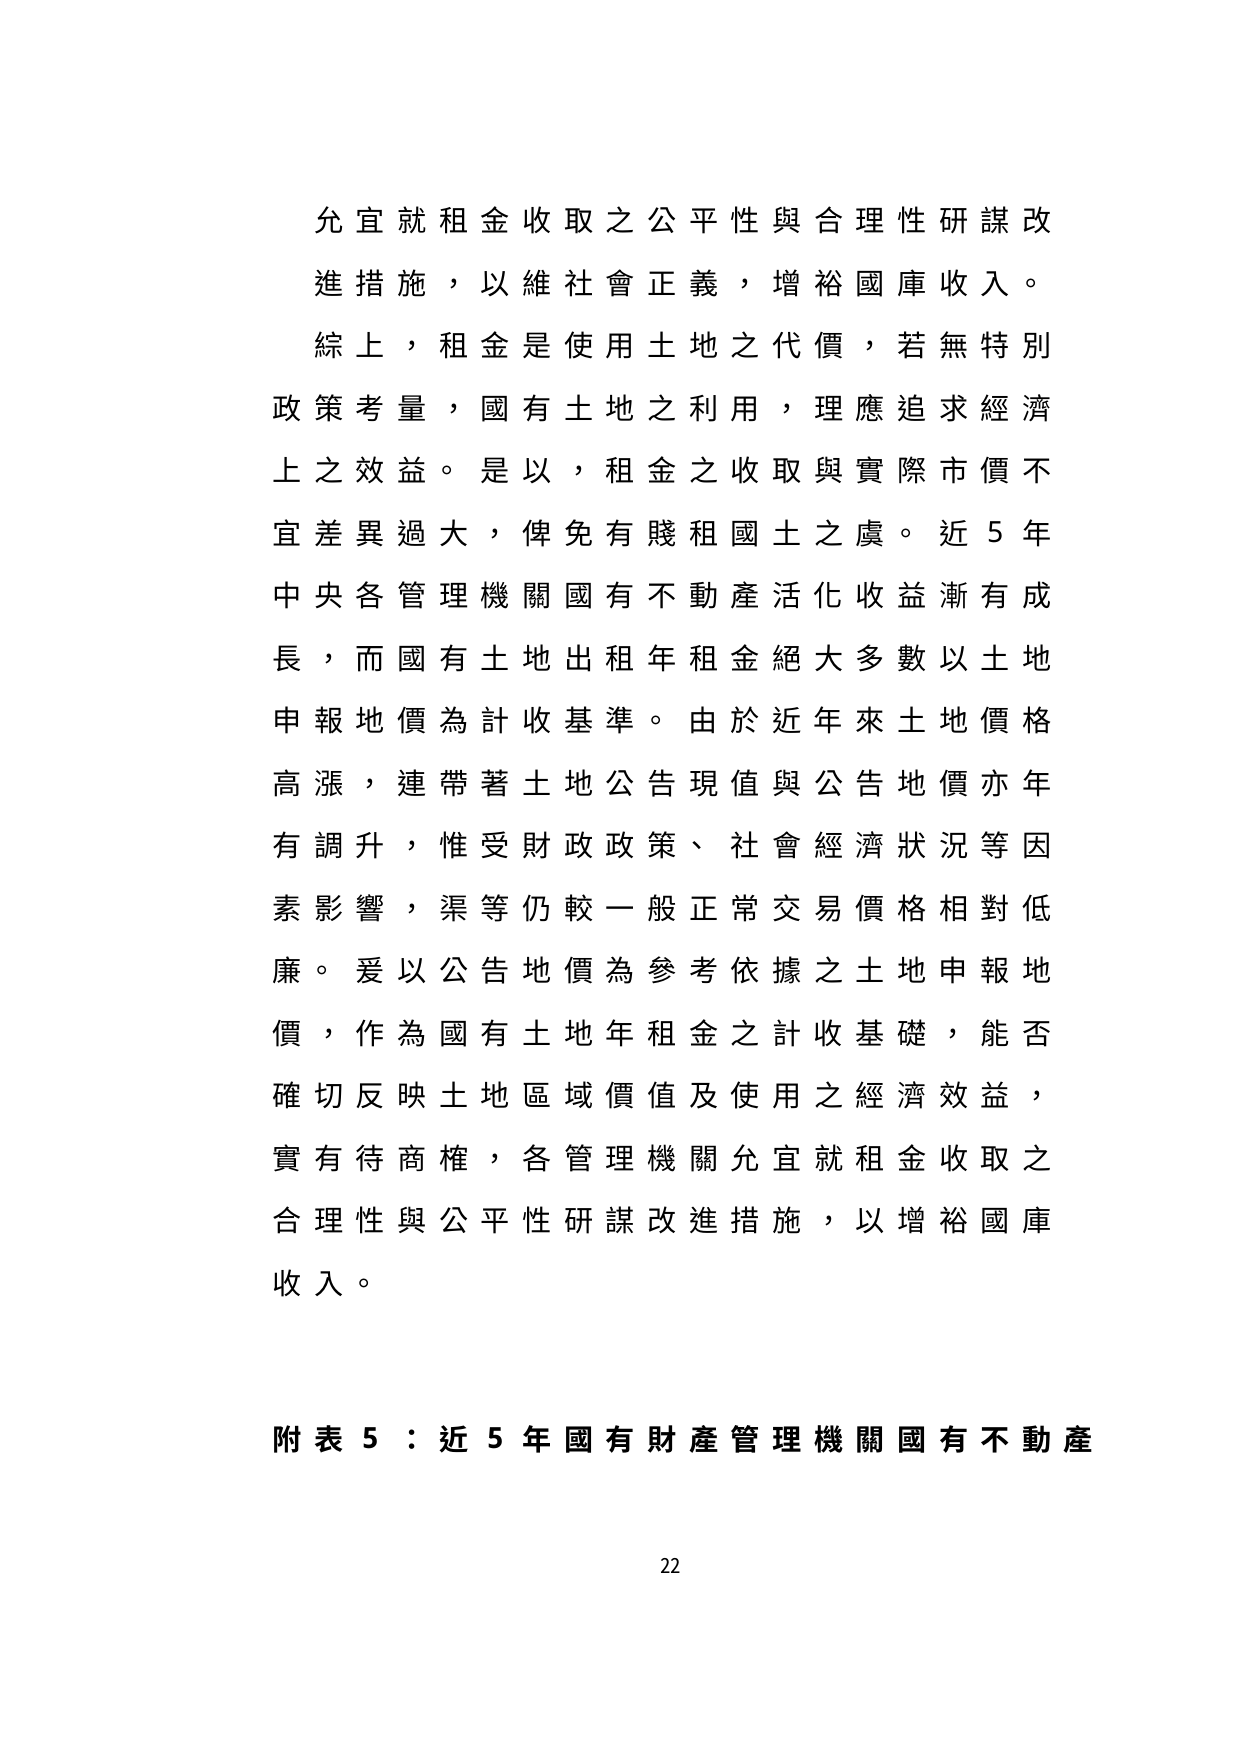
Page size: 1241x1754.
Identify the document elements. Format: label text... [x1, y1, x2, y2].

text 綜上，租金是使用土地之代價，若無特別政策考量，國有土地之利用，理應追求經濟上之效益。是以，租金之收取與實際市價不宜差異過大，俾免有賤租國土之虞。近5年中央各管理機關國有不動產活化收益漸有成長，而國有土地出租年租金絕大多數以土地申報地價為計收基準。由於近年來土地價格高漲，連帶著土地公告現值與公告地價亦年有調升，惟受財政政策、社會經濟狀況等因素影響，渠等仍較一般正常交易價格相對低廉。爰以公告地價為參考依據之土地申報地價，作為國有土地年租金之計收基礎，能否確切反映土地區域價值及使用之經濟效益，實有待商榷，各管理機關允宜就租金收取之合理性與公平性研謀改進措施，以增裕國庫收入。 [242, 302, 1058, 1302]
text 揆近5年中央各管理機關國有不動產活化運用，透過出租、設定地上權、委託經營、改良利用等方式，活化總收益漸有成長，年平均約339.43億元，其中以出租模式居多，出租收益占活化總收益之比率，年平均在6成以上（詳附表5）。惟由渠等機關提供104年國有不動產活化運用明細觀之，無論採取活化運用方式為出租、設定地上權或委託經營，土地年租金（經營權利金）均按法定基準亦即申報地價計收，從前揭分析可知，以申報地價計算之租金水準遠低於一般正常租金。再者，由於國有土地資源之稀少性，於近年來土地價格持續上漲趨勢下，一律僅收取法定租金，未將承租者使用用途可能創造之價值列入考量，使得長期租約（介於8年至10年間）存續期間下，作為娛樂場所、旅館等商業用途之年租金，存有每平方公尺未及10元之現象（詳附表6），由經濟效益角度而言，不免予人有賤租國土之疑慮，允宜就租金收取之公平性與合理性研謀改進措施，以維社會正義，增裕國庫收入。 [271, 177, 1058, 302]
text 附表5：近5年國有財產管理機關國有不動產 [235, 1365, 1105, 1490]
